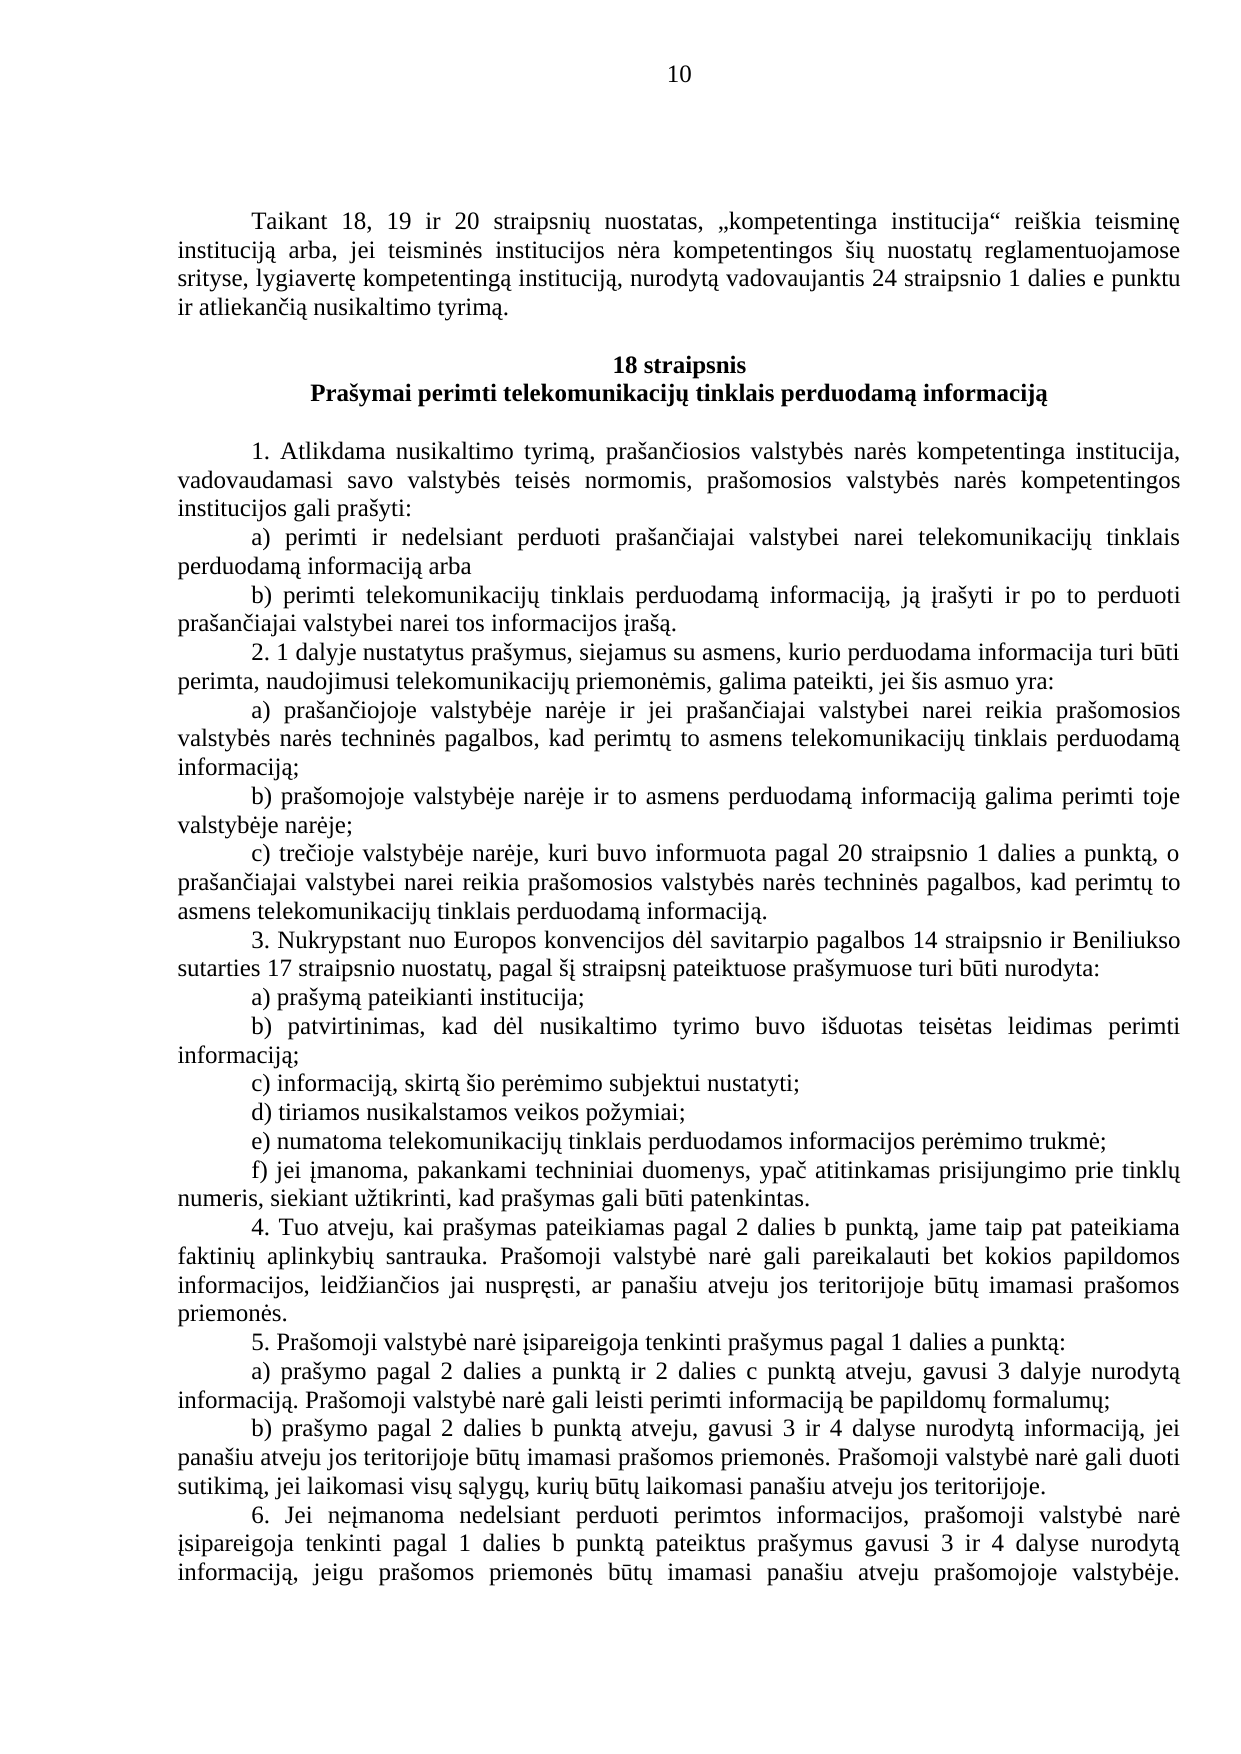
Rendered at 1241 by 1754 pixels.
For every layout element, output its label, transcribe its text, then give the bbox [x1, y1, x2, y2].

text 2. 1 dalyje nustatytus prašymus, siejamus su asmens, kurio perduodama informacija turi būti perimta, naudojimusi telekomunikacijų priemonėmis, galima pateikti, jei šis asmuo yra: [177, 637, 1181, 695]
text 3. Nukrypstant nuo Europos konvencijos dėl savitarpio pagalbos 14 straipsnio ir Beniliukso sutarties 17 straipsnio nuostatų, pagal šį straipsnį pateiktuose prašymuose turi būti nurodyta: [177, 925, 1181, 982]
text a) prašančiojoje valstybėje narėje ir jei prašančiajai valstybei narei reikia prašomosios valstybės narės techninės pagalbos, kad perimtų to asmens telekomunikacijų tinklais perduodamą informaciją; [177, 695, 1181, 781]
text a) perimti ir nedelsiant perduoti prašančiajai valstybei narei telekomunikacijų tinklais perduodamą informaciją arba [177, 522, 1181, 580]
text Prašymai perimti telekomunikacijų tinklais perduodamą informaciją [177, 378, 1181, 407]
text e) numatoma telekomunikacijų tinklais perduodamos informacijos perėmimo trukmė; [177, 1126, 1181, 1155]
text c) trečioje valstybėje narėje, kuri buvo informuota pagal 20 straipsnio 1 dalies a punktą, o prašančiajai valstybei narei reikia prašomosios valstybės narės techninės pagalbos, kad perimtų to asmens telekomunikacijų tinklais perduodamą informaciją. [177, 838, 1181, 925]
text 4. Tuo atveju, kai prašymas pateikiamas pagal 2 dalies b punktą, jame taip pat pateikiama faktinių aplinkybių santrauka. Prašomoji valstybė narė gali pareikalauti bet kokios papildomos informacijos, leidžiančios jai nuspręsti, ar panašiu atveju jos teritorijoje būtų imamasi prašomos priemonės. [177, 1212, 1181, 1327]
text d) tiriamos nusikalstamos veikos požymiai; [177, 1097, 1181, 1126]
text a) prašymą pateikianti institucija; [177, 982, 1181, 1011]
text b) prašymo pagal 2 dalies b punktą atveju, gavusi 3 ir 4 dalyse nurodytą informaciją, jei panašiu atveju jos teritorijoje būtų imamasi prašomos priemonės. Prašomoji valstybė narė gali duoti sutikimą, jei laikomasi visų sąlygų, kurių būtų laikomasi panašiu atveju jos teritorijoje. [177, 1413, 1181, 1500]
text b) perimti telekomunikacijų tinklais perduodamą informaciją, ją įrašyti ir po to perduoti prašančiajai valstybei narei tos informacijos įrašą. [177, 580, 1181, 637]
text f) jei įmanoma, pakankami techniniai duomenys, ypač atitinkamas prisijungimo prie tinklų numeris, siekiant užtikrinti, kad prašymas gali būti patenkintas. [177, 1155, 1181, 1212]
text a) prašymo pagal 2 dalies a punktą ir 2 dalies c punktą atveju, gavusi 3 dalyje nurodytą informaciją. Prašomoji valstybė narė gali leisti perimti informaciją be papildomų formalumų; [177, 1356, 1181, 1413]
text 5. Prašomoji valstybė narė įsipareigoja tenkinti prašymus pagal 1 dalies a punktą: [177, 1327, 1181, 1356]
text 6. Jei neįmanoma nedelsiant perduoti perimtos informacijos, prašomoji valstybė narė įsipareigoja tenkinti pagal 1 dalies b punktą pateiktus prašymus gavusi 3 ir 4 dalyse nurodytą informaciją, jeigu prašomos priemonės būtų imamasi panašiu atveju prašomojoje valstybėje. [177, 1500, 1181, 1586]
text 1. Atlikdama nusikaltimo tyrimą, prašančiosios valstybės narės kompetentinga institucija, vadovaudamasi savo valstybės teisės normomis, prašomosios valstybės narės kompetentingos institucijos gali prašyti: [177, 436, 1181, 522]
text Taikant 18, 19 ir 20 straipsnių nuostatas, „kompetentinga institucija“ reiškia teisminę instituciją arba, jei teisminės institucijos nėra kompetentingos šių nuostatų reglamentuojamose srityse, lygiavertę kompetentingą instituciją, nurodytą vadovaujantis 24 straipsnio 1 dalies e punktu ir atliekančią nusikaltimo tyrimą. [177, 206, 1181, 321]
text 18 straipsnis [177, 350, 1181, 378]
text b) prašomojoje valstybėje narėje ir to asmens perduodamą informaciją galima perimti toje valstybėje narėje; [177, 781, 1181, 838]
text c) informaciją, skirtą šio perėmimo subjektui nustatyti; [177, 1068, 1181, 1097]
text b) patvirtinimas, kad dėl nusikaltimo tyrimo buvo išduotas teisėtas leidimas perimti informaciją; [177, 1011, 1181, 1068]
